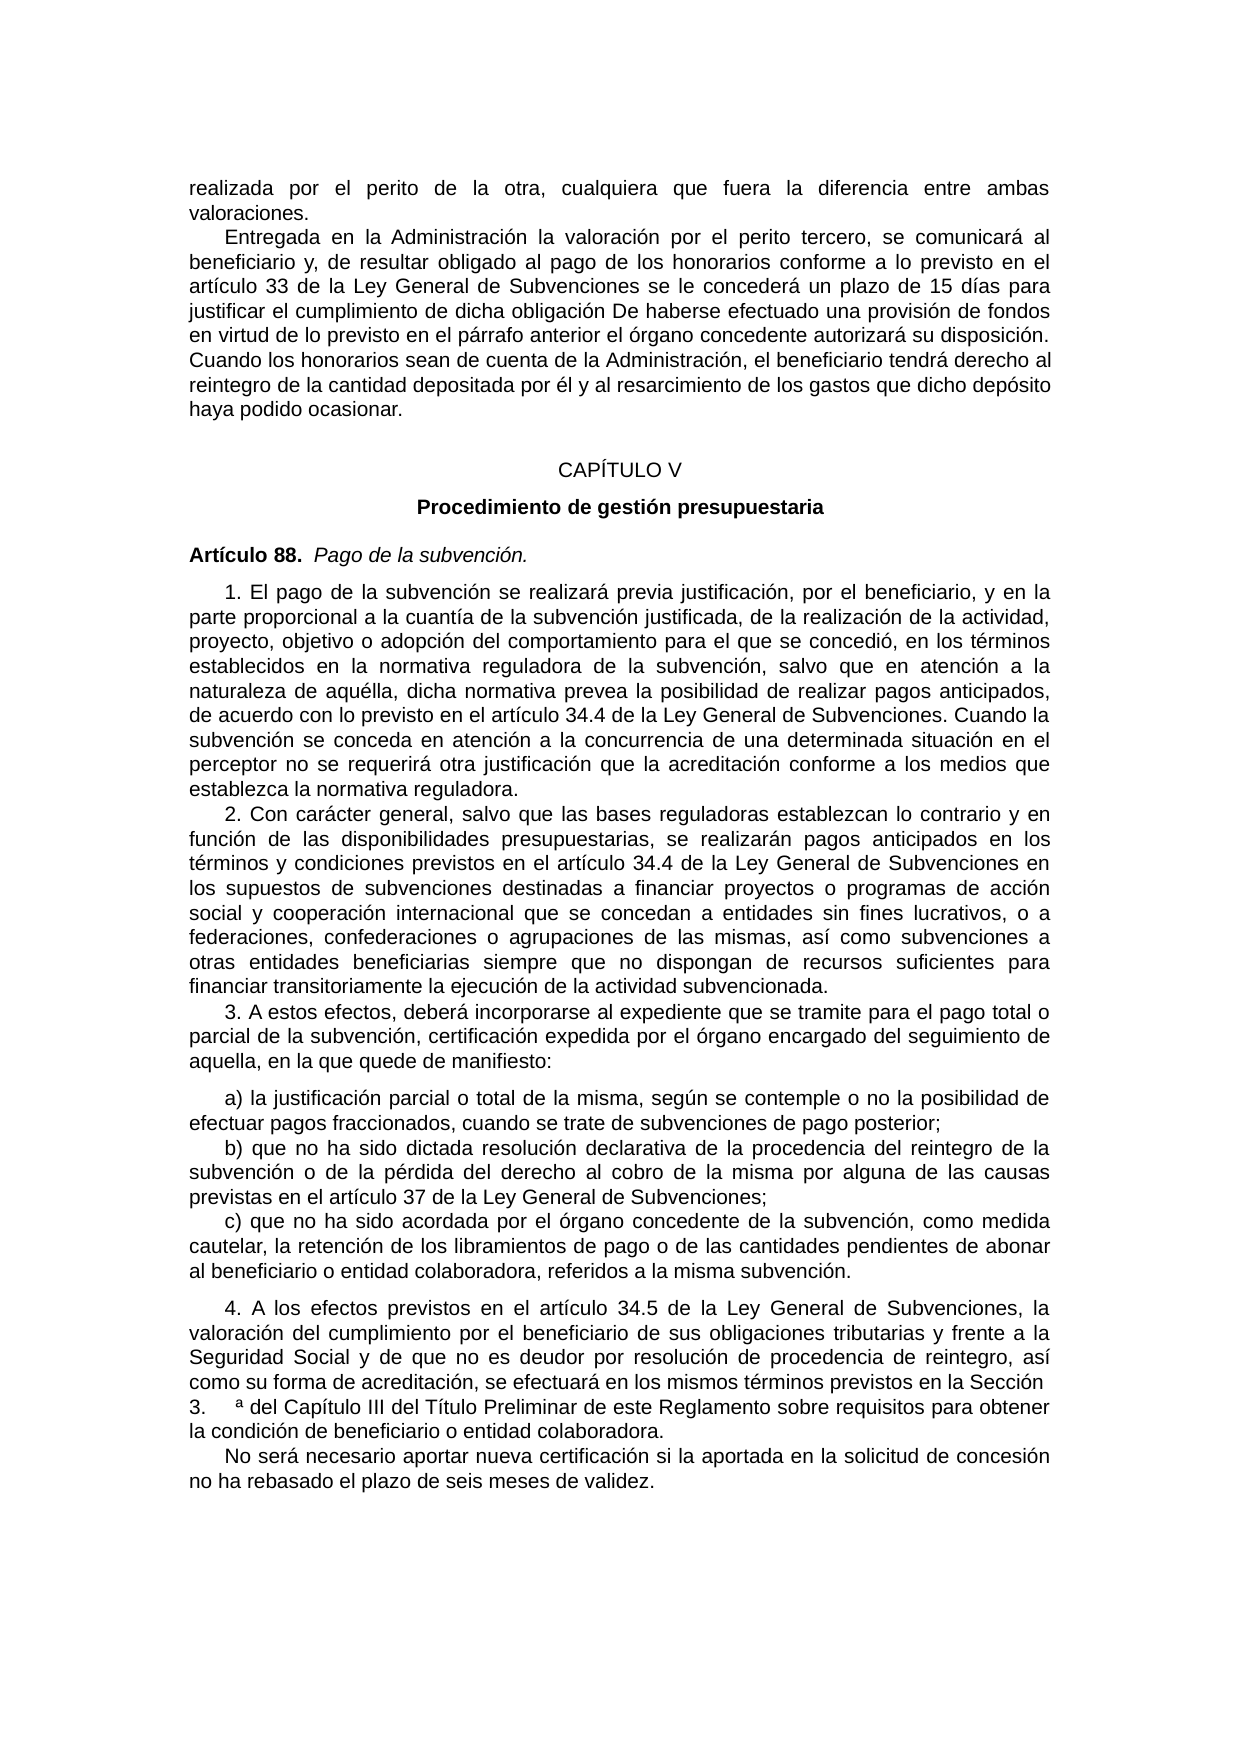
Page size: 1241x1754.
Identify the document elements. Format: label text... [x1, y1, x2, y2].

text Procedimiento de gestión presupuestaria [181, 494, 1060, 518]
list ª del Capítulo III del Título Preliminar de este Reglamento sobre requisitos para obtener la condición de beneficiario o entidad colaboradora. [189, 1394, 1051, 1443]
list A los efectos previstos en el artículo 34.5 de la Ley General de Subvenciones, la valoración del cumplimiento por el beneficiario de sus obligaciones tributarias y frente a la Seguridad Social y de que no es deudor por resolución de procedencia de reintegro, así como su forma de acreditación, se efectuará en los mismos términos previstos en la Sección [189, 1296, 1052, 1393]
list Con carácter general, salvo que las bases reguladoras establezcan lo contrario y en función de las disponibilidades presupuestarias, se realizarán pagos anticipados en los términos y condiciones previstos en el artículo 34.4 de la Ley General de Subvenciones en los supuestos de subvenciones destinadas a financiar proyectos o programas de acción social y cooperación internacional que se concedan a entidades sin fines lucrativos, o a federaciones, confederaciones o agrupaciones de las mismas, así como subvenciones a otras entidades beneficiarias siempre que no dispongan de recursos suficientes para financiar transitoriamente la ejecución de la actividad subvencionada. [189, 802, 1052, 998]
text Entregada en la Administración la valoración por el perito tercero, se comunicará al beneficiario y, de resultar obligado al pago de los honorarios conforme a lo previsto en el artículo 33 de la Ley General de Subvenciones se le concederá un plazo de 15 días para justificar el cumplimiento de dicha obligación De haberse efectuado una provisión de fondos en virtud de lo previsto en el párrafo anterior el órgano concedente autorizará su disposición. Cuando los honorarios sean de cuenta de la Administración, el beneficiario tendrá derecho al reintegro de la cantidad depositada por él y al resarcimiento de los gastos que dicho depósito haya podido ocasionar. [189, 225, 1052, 421]
text Artículo 88. Pago de la subvención. [189, 543, 1163, 567]
list A estos efectos, deberá incorporarse al expediente que se tramite para el pago total o parcial de la subvención, certificación expedida por el órgano encargado del seguimiento de aquella, en la que quede de manifiesto: [189, 999, 1052, 1073]
list que no ha sido acordada por el órgano concedente de la subvención, como medida cautelar, la retención de los libramientos de pago o de las cantidades pendientes de abonar al beneficiario o entidad colaboradora, referidos a la misma subvención. [189, 1209, 1052, 1282]
list El pago de la subvención se realizará previa justificación, por el beneficiario, y en la parte proporcional a la cuantía de la subvención justificada, de la realización de la actividad, proyecto, objetivo o adopción del comportamiento para el que se concedió, en los términos establecidos en la normativa reguladora de la subvención, salvo que en atención a la naturaleza de aquélla, dicha normativa prevea la posibilidad de realizar pagos anticipados, de acuerdo con lo previsto en el artículo 34.4 de la Ley General de Subvenciones. Cuando la subvención se conceda en atención a la concurrencia de una determinada situación en el perceptor no se requerirá otra justificación que la acreditación conforme a los medios que establezca la normativa reguladora. [189, 580, 1052, 801]
text No será necesario aportar nueva certificación si la aportada en la solicitud de concesión no ha rebasado el plazo de seis meses de validez. [189, 1444, 1051, 1492]
text realizada por el perito de la otra, cualquiera que fuera la diferencia entre ambas valoraciones. [189, 176, 1051, 224]
list que no ha sido dictada resolución declarativa de la procedencia del reintegro de la subvención o de la pérdida del derecho al cobro de la misma por alguna de las causas previstas en el artículo 37 de la Ley General de Subvenciones; [189, 1135, 1051, 1208]
list la justificación parcial o total de la misma, según se contemple o no la posibilidad de efectuar pagos fraccionados, cuando se trate de subvenciones de pago posterior; [189, 1086, 1051, 1134]
text CAPÍTULO V [181, 458, 1060, 482]
